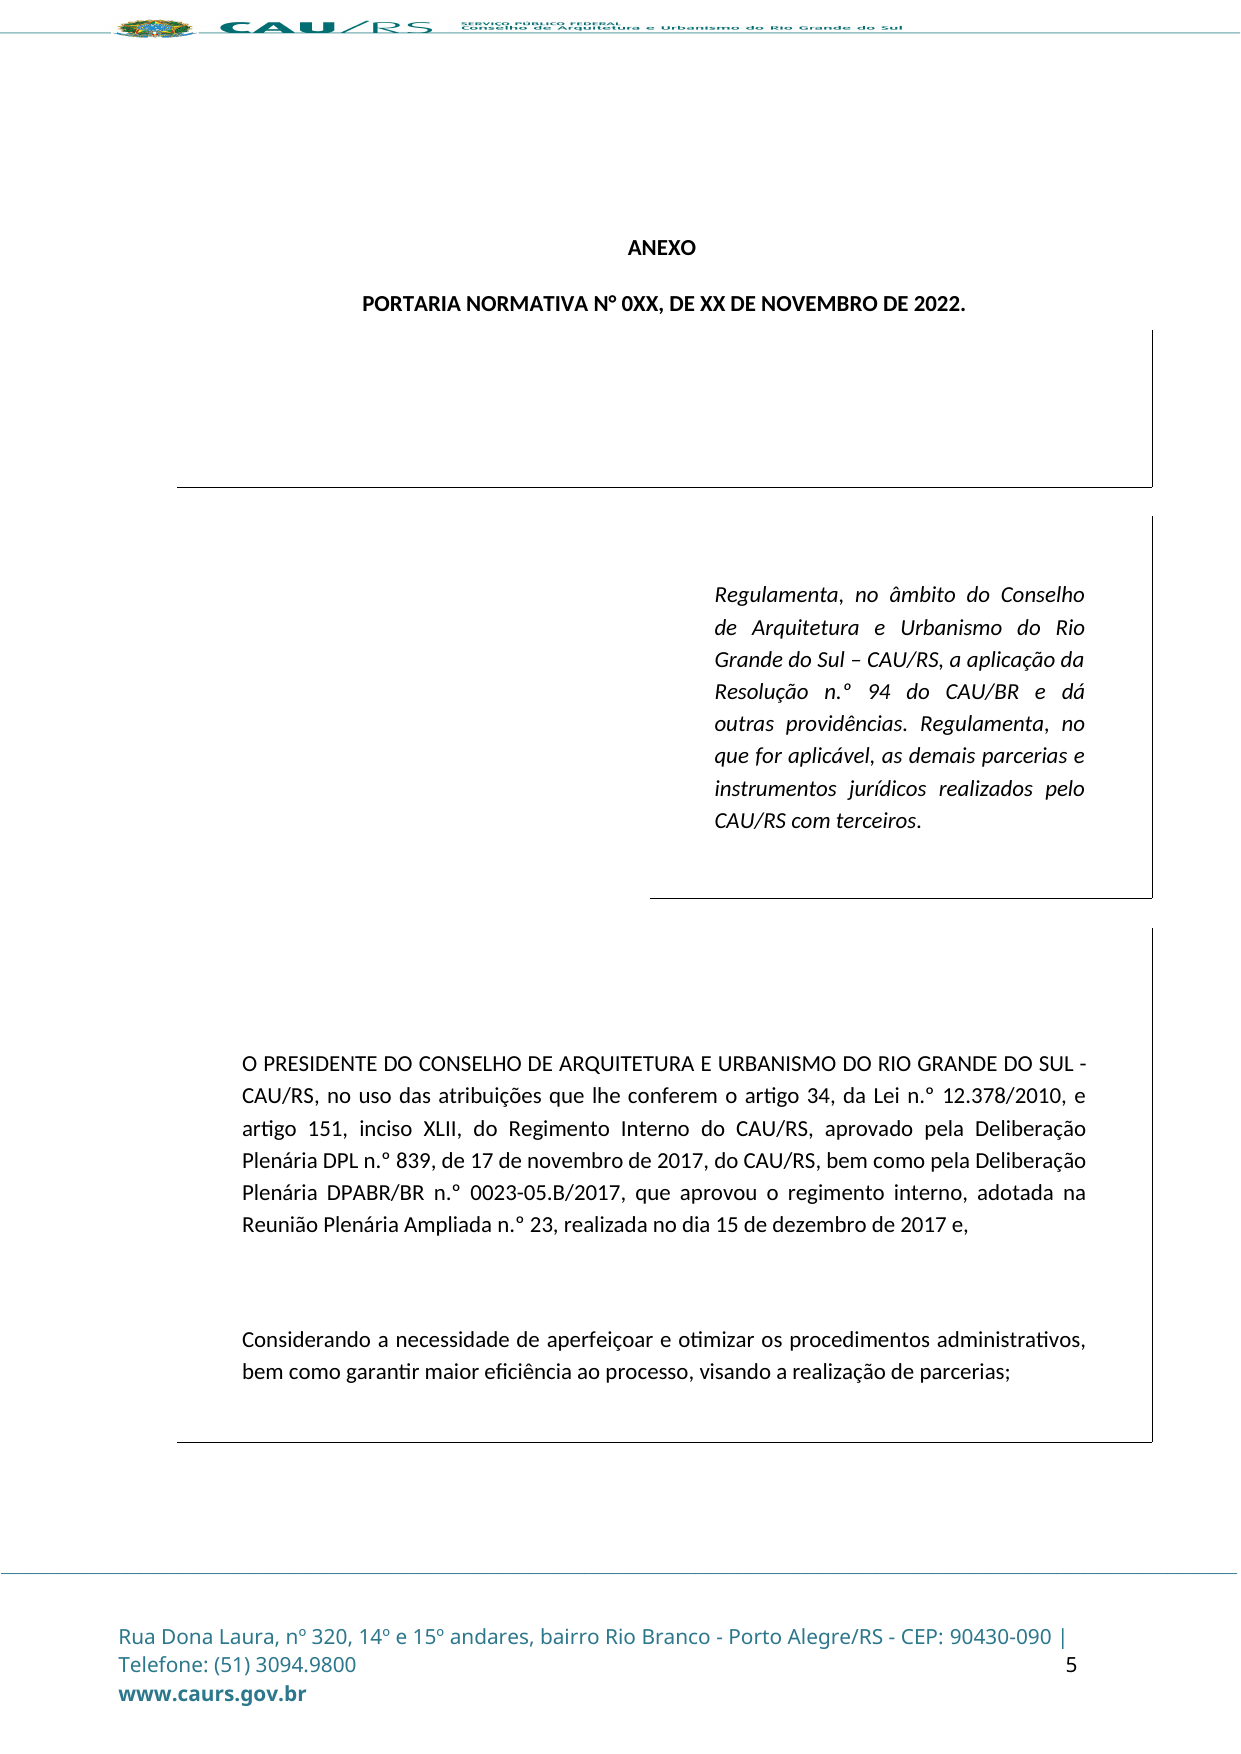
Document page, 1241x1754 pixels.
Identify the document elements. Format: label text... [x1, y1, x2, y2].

text O PRESIDENTE DO CONSELHO DE ARQUITETURA E URBANISMO DO RIO GRANDE DO SUL - CAU/RS, no uso das atribuições que lhe conferem o artigo 34, da Lei n.º 12.378/2010, e artigo 151, inciso XLII, do Regimento Interno do CAU/RS, aprovado pela Deliberação Plenária DPL n.º 839, de 17 de novembro de 2017, do CAU/RS, bem como pela Deliberação Plenária DPABR/BR n.º 0023-05.B/2017, que aprovou o regimento interno, adotada na Reunião Plenária Ampliada n.º 23, realizada no dia 15 de dezembro de 2017 e, [177, 985, 1152, 1238]
text Regulamenta, no âmbito do Conselho de Arquitetura e Urbanismo do Rio Grande do Sul – CAU/RS, a aplicação da Resolução n.º 94 do CAU/BR e dá outras providências. Regulamenta, no que for aplicável, as demais parcerias e instrumentos jurídicos realizados pelo CAU/RS com terceiros. [650, 516, 1152, 898]
text ANEXO [177, 233, 1152, 261]
text Considerando a necessidade de aperfeiçoar e otimizar os procedimentos administrativos, bem como garantir maior eficiência ao processo, visando a realização de parcerias; [177, 1260, 1152, 1385]
text PORTARIA NORMATIVA N° 0XX, DE XX DE NOVEMBRO DE 2022. [177, 289, 1152, 317]
